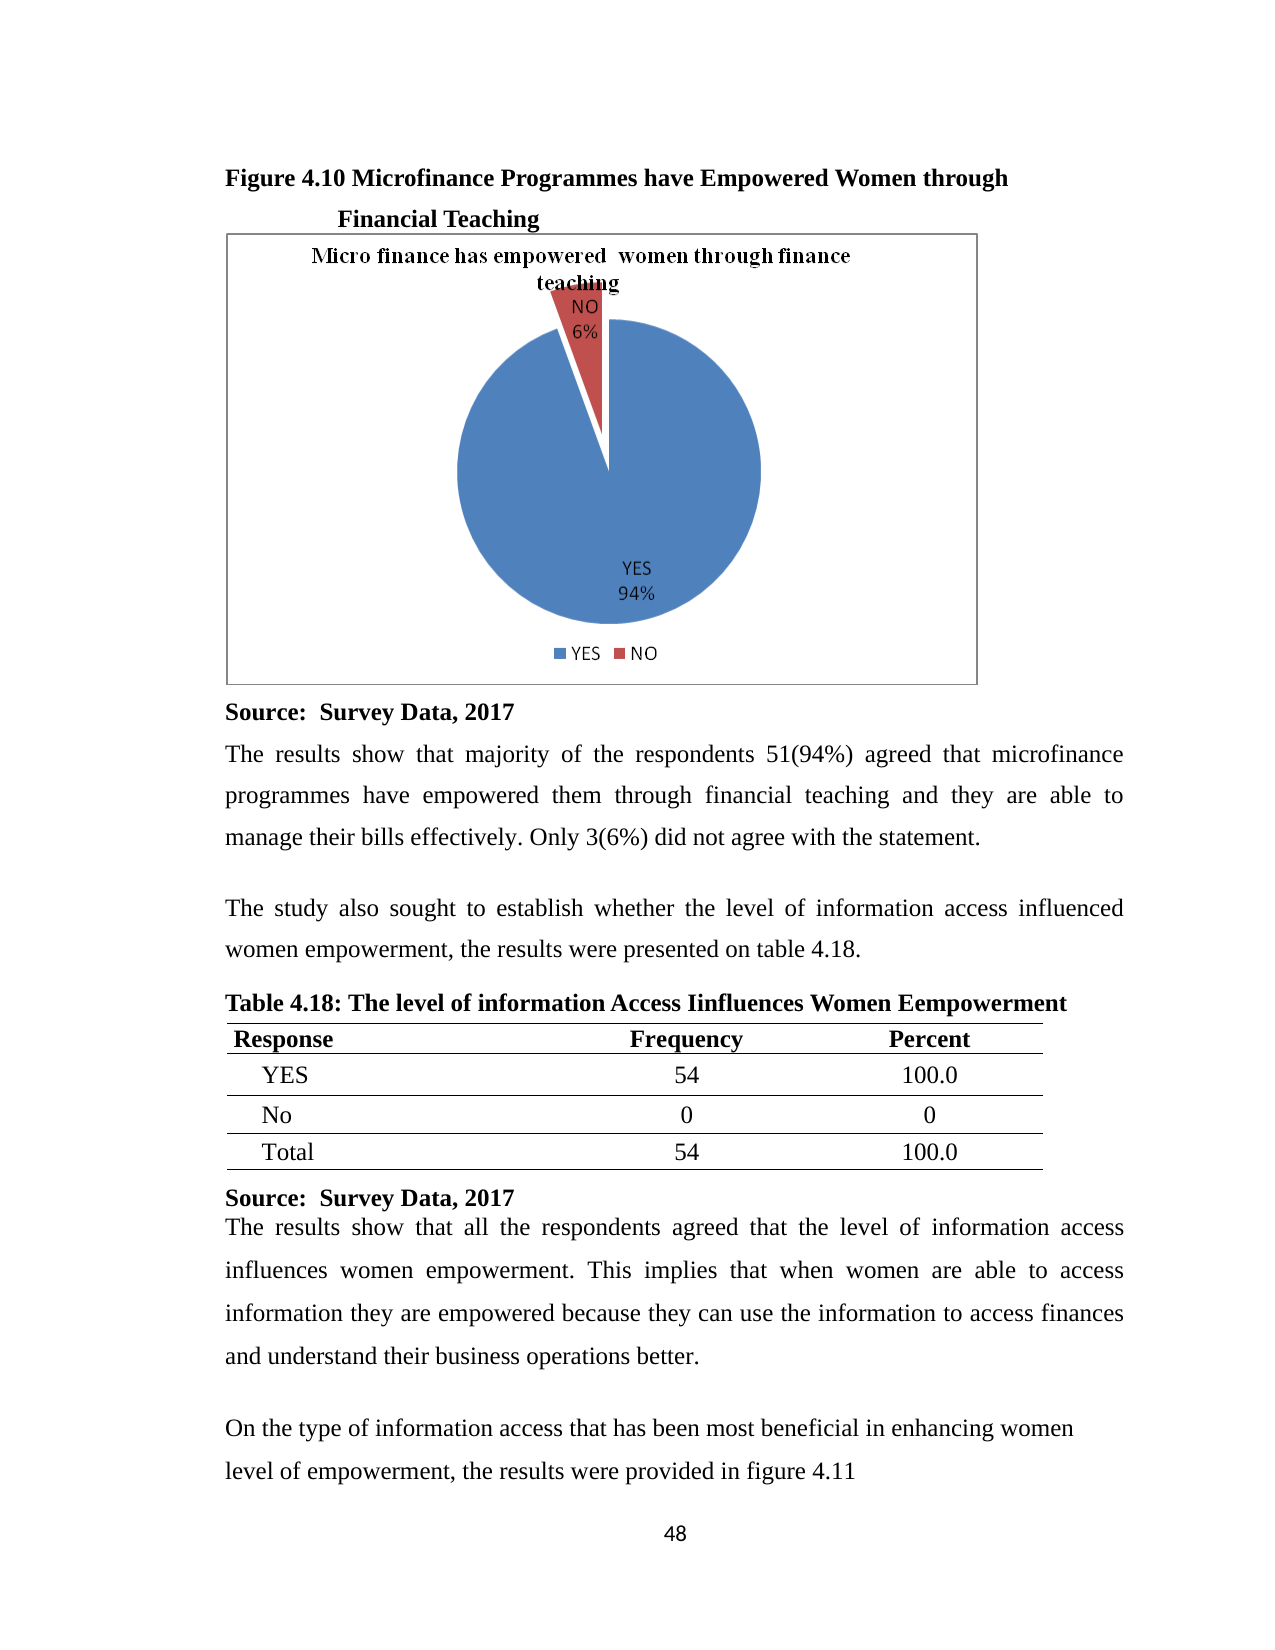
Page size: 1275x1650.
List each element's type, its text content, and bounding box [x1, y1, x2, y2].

table_cell YES [255, 1054, 557, 1095]
text The results show that all the respondents agreed that the level of information access influences women empowerment. This implies that when women are able to access information they are empowered because they can use the information to access finances and understand their business operations better. [225, 1212, 1125, 1370]
table_cell 0 [557, 1096, 816, 1133]
text Figure 4.10 Microfinance Programmes have Empowered Women through [225, 150, 1125, 192]
table_header Percent [816, 1024, 1043, 1053]
table_cell [227, 1054, 255, 1095]
text The results show that majority of the respondents 51(94%) agreed that microfinance programmes have empowered them through financial teaching and they are able to manage their bills effectively. Only 3(6%) did not agree with the statement. [225, 726, 1125, 851]
subtitle Table 4.18: The level of information Access Iinfluences Women Eempowerment [225, 988, 1125, 1017]
text Financial Teaching [225, 192, 1125, 233]
text On the type of information access that has been most beneficial in enhancing women level of empowerment, the results were provided in figure 4.11 [225, 1413, 1125, 1485]
text Source: Survey Data, 2017 [225, 684, 1125, 726]
table_cell 54 [557, 1054, 816, 1095]
table_cell 100.0 [816, 1134, 1043, 1169]
table_cell 100.0 [816, 1054, 1043, 1095]
table_cell 54 [557, 1134, 816, 1169]
table_header Frequency [557, 1024, 816, 1053]
table_header Response [227, 1024, 557, 1053]
table_cell 0 [816, 1096, 1043, 1133]
table_cell [227, 1134, 255, 1169]
table_cell No [255, 1096, 557, 1133]
table_cell [227, 1096, 255, 1133]
table_cell Total [255, 1134, 557, 1169]
text The study also sought to establish whether the level of information access influenced women empowerment, the results were presented on table 4.18. [225, 880, 1125, 963]
picture [225, 233, 978, 685]
text Source: Survey Data, 2017 [225, 1170, 1125, 1212]
